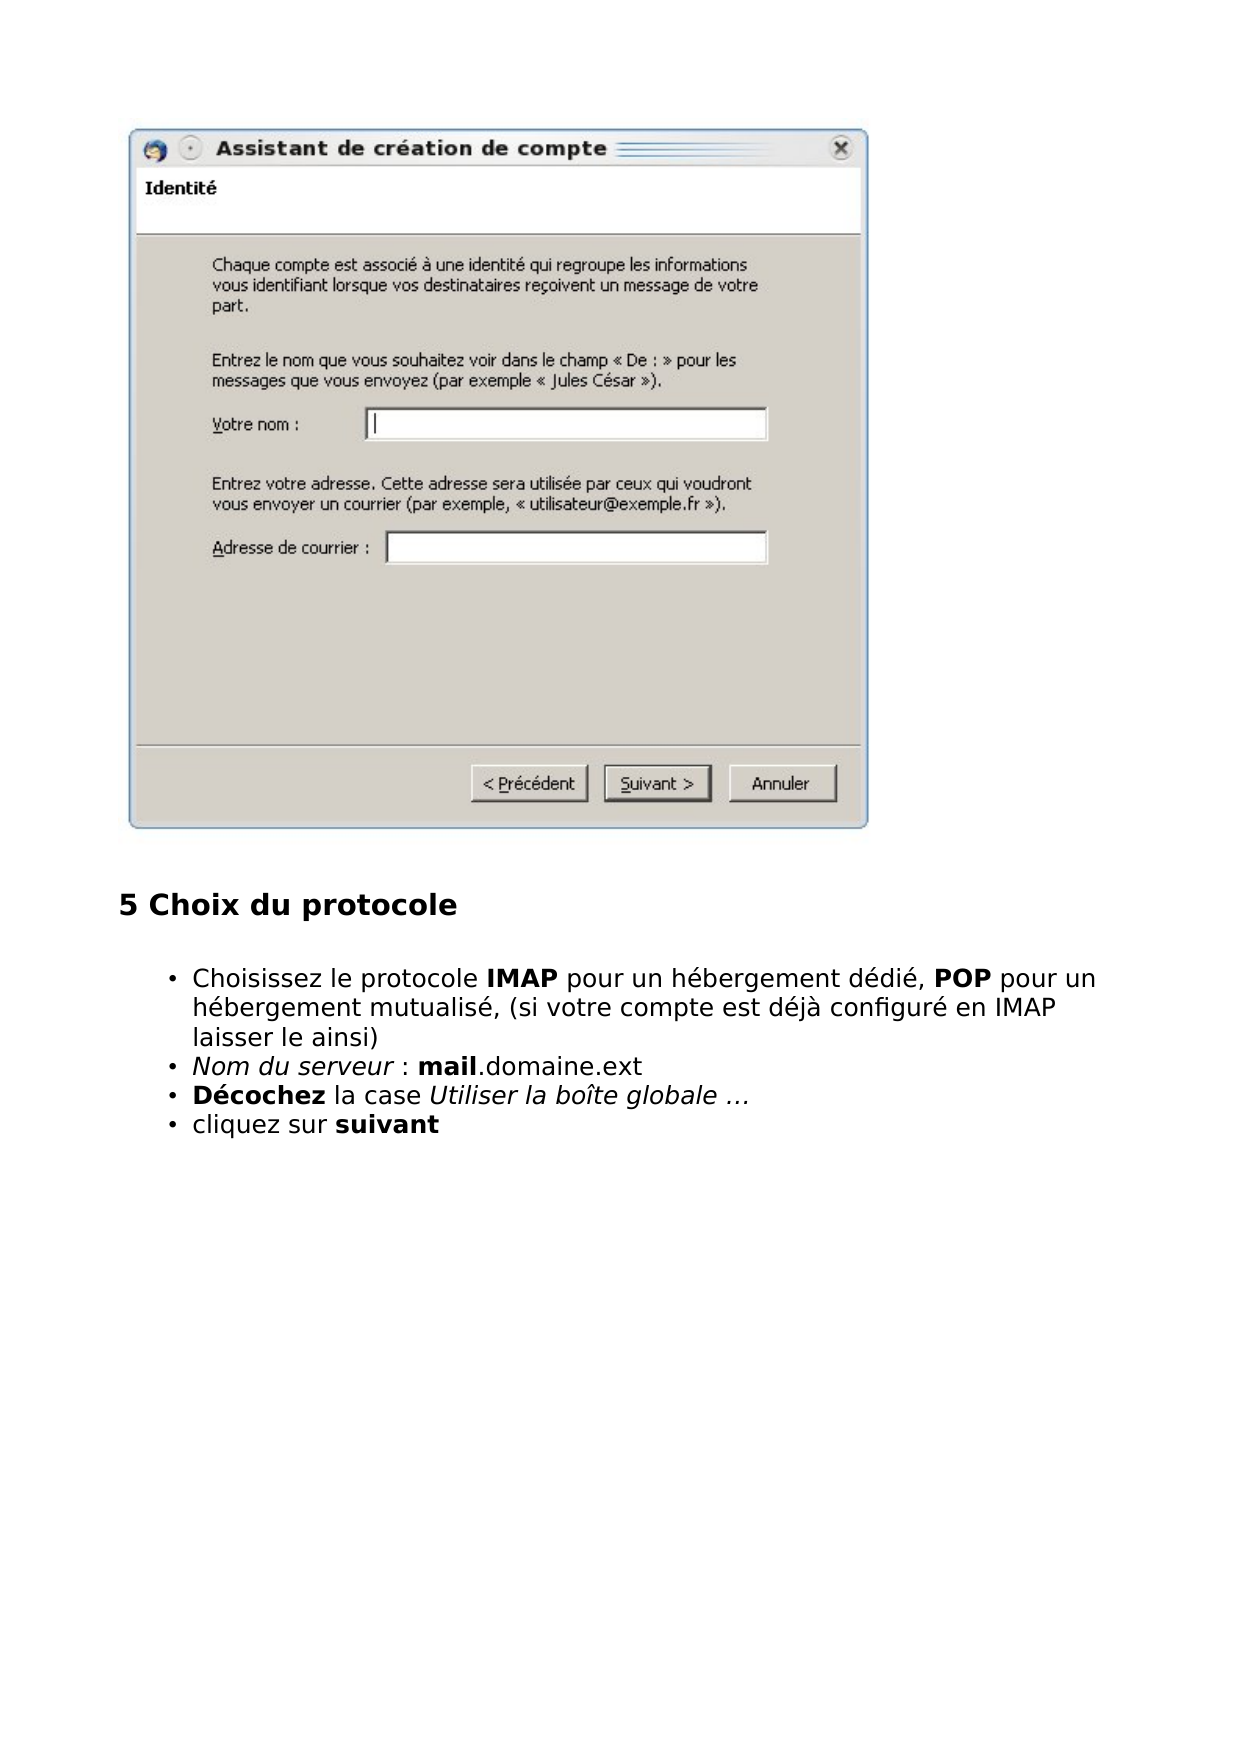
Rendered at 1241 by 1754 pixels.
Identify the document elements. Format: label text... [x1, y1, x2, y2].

list Nom du serveur : mail.domaine.ext [177, 1052, 1122, 1081]
picture [118, 118, 886, 851]
list Choisissez le protocole IMAP pour un hébergement dédié, POP pour un hébergement mutualisé, (si votre compte est déjà configuré en IMAP laisser le ainsi) [177, 964, 1122, 1052]
subtitle 5 Choix du protocole [118, 888, 1122, 922]
list Décochez la case Utiliser la boîte globale … [177, 1081, 1122, 1110]
list cliquez sur suivant [177, 1110, 1122, 1139]
